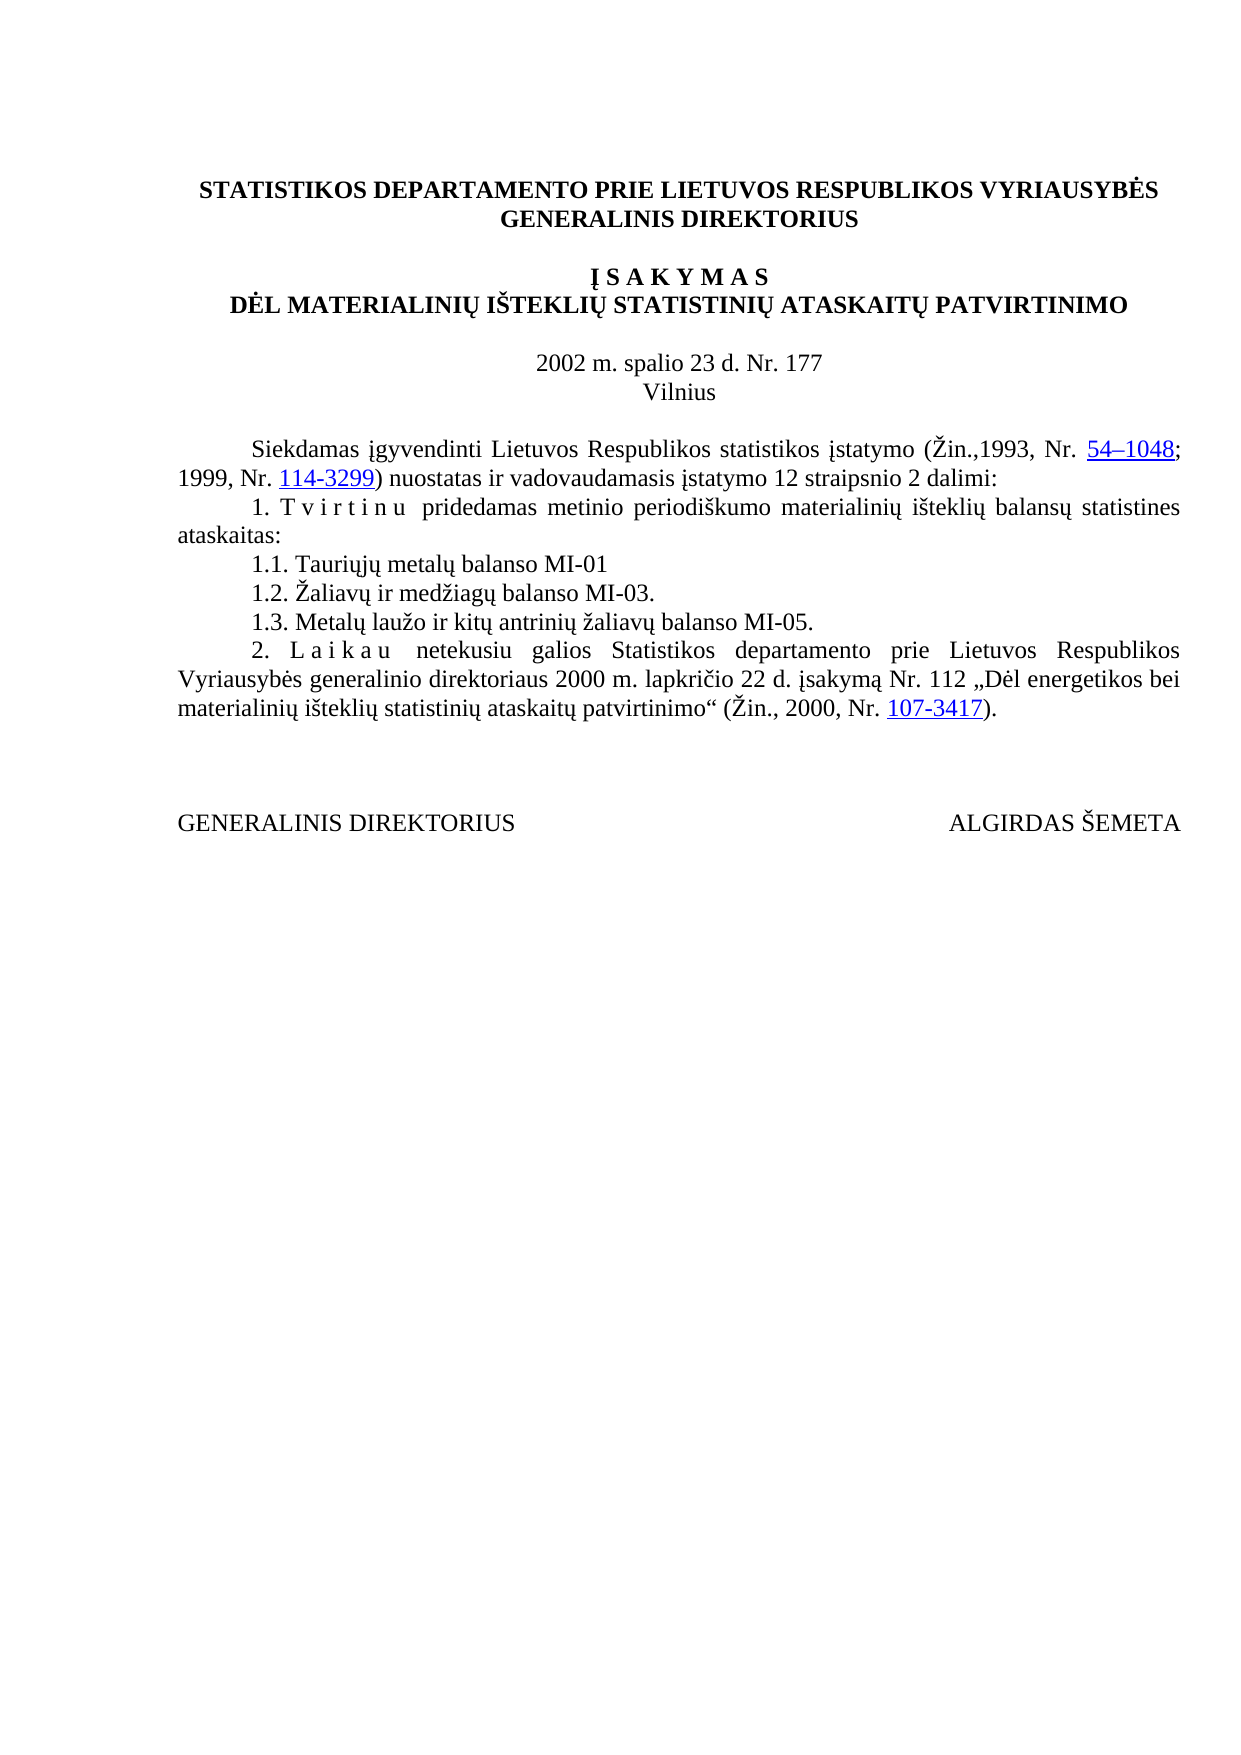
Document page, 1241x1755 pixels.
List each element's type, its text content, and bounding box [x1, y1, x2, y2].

text 1.1. Tauriųjų metalų balanso MI-01 [177, 549, 1181, 578]
text 1.2. Žaliavų ir medžiagų balanso MI-03. [177, 578, 1181, 607]
text 1.3. Metalų laužo ir kitų antrinių žaliavų balanso MI-05. [177, 607, 1181, 636]
text 1. Tvirtinu pridedamas metinio periodiškumo materialinių išteklių balansų statistines ataskaitas: [177, 492, 1181, 549]
text Generalinis direktorius Algirdas Šemeta [177, 808, 1181, 837]
text 2. Laikau netekusiu galios Statistikos departamento prie Lietuvos Respublikos Vyriausybės generalinio direktoriaus 2000 m. lapkričio 22 d. įsakymą Nr. 112 „Dėl energetikos bei materialinių išteklių statistinių ataskaitų patvirtinimo“ (Žin., 2000, Nr. 107-3417). [177, 636, 1181, 722]
text Vilnius [177, 377, 1181, 406]
text Į S A K Y M A S [177, 262, 1181, 291]
text STATISTIKOS DEPARTAMENTO PRIE LIETUVOS RESPUBLIKOS VYRIAUSYBĖS GENERALINIS DIREKTORIUS [177, 176, 1181, 233]
text Siekdamas įgyvendinti Lietuvos Respublikos statistikos įstatymo (Žin.,1993, Nr. 54–1048; 1999, Nr. 114-3299) nuostatas ir vadovaudamasis įstatymo 12 straipsnio 2 dalimi: [177, 434, 1181, 492]
text DĖL MATERIALINIŲ IŠTEKLIŲ STATISTINIŲ ATASKAITŲ PATVIRTINIMO [177, 291, 1181, 319]
text 2002 m. spalio 23 d. Nr. 177 [177, 348, 1181, 377]
